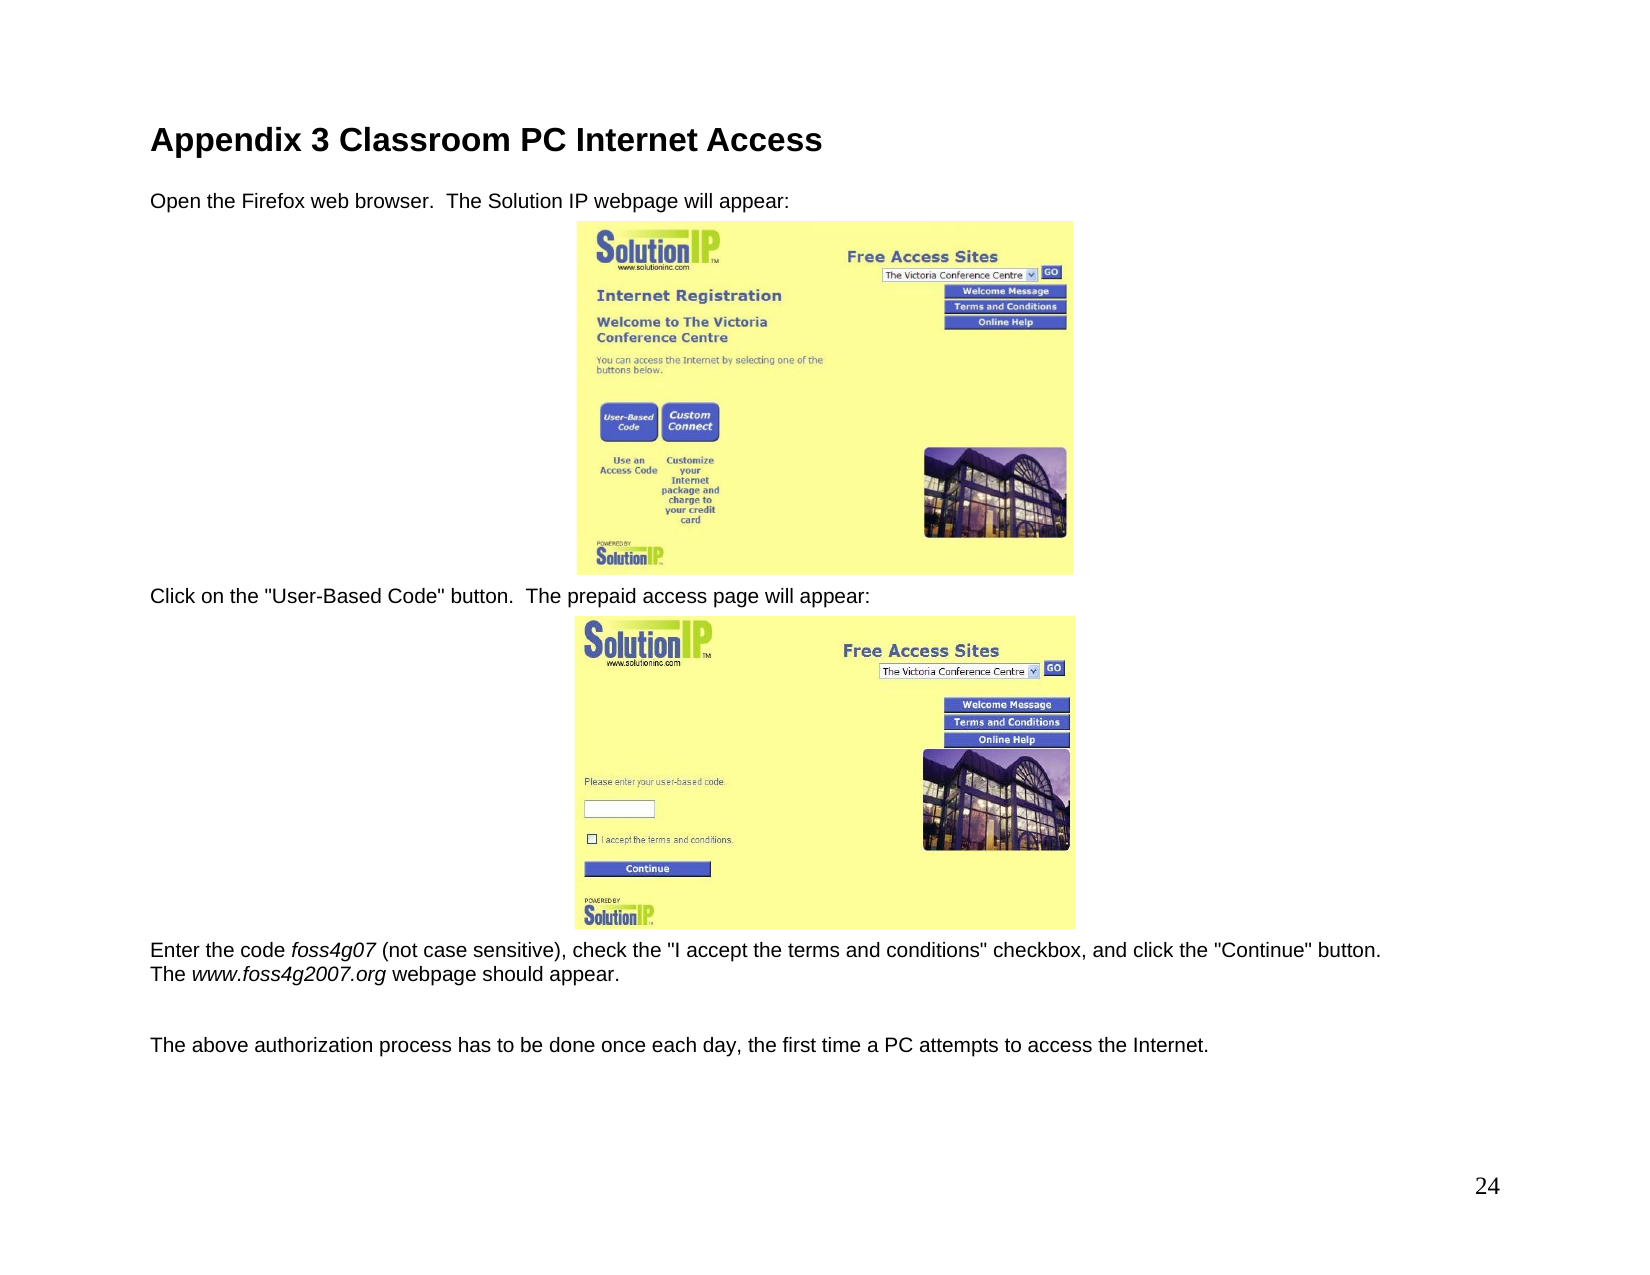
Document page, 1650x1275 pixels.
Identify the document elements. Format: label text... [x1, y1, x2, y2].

text Enter the code foss4g07 (not case sensitive), check the "I accept the terms and conditions" checkbox, and click the "Continue" button. [150, 937, 1500, 961]
text Open the Firefox web browser. The Solution IP webpage will appear: [150, 189, 1500, 213]
subtitle Appendix 3 Classroom PC Internet Access [150, 120, 1500, 158]
text The above authorization process has to be done once each day, the first time a PC attempts to access the Internet. [150, 1033, 1500, 1057]
text Click on the "User-Based Code" button. The prepaid access page will appear: [150, 584, 1500, 608]
picture [574, 616, 1076, 929]
text The www.foss4g2007.org webpage should appear. [150, 961, 1500, 985]
